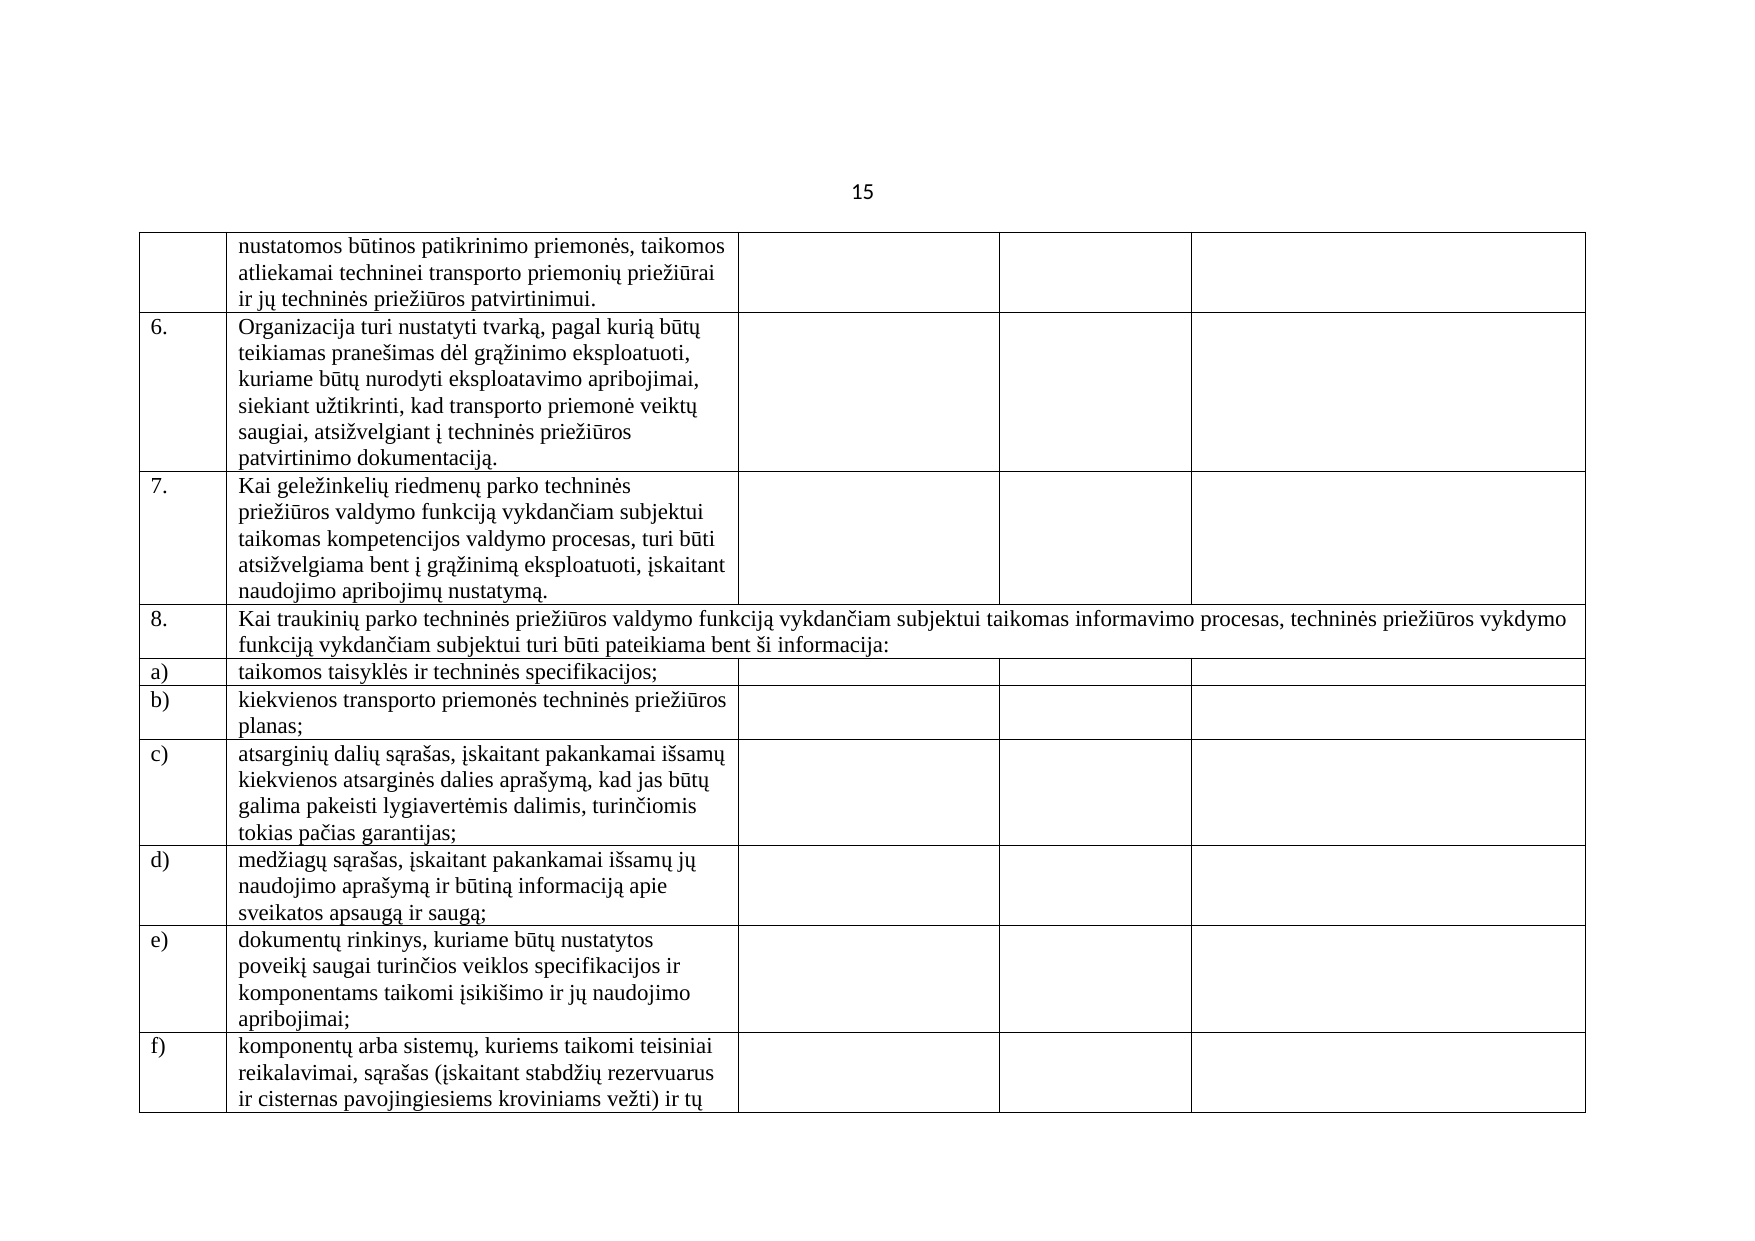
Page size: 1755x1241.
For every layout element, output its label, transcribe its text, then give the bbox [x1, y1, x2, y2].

table_cell [1000, 846, 1191, 925]
table_cell Kai geležinkelių riedmenų parko techninės priežiūros valdymo funkciją vykdančiam subjektui taikomas kompetencijos valdymo procesas, turi būti atsižvelgiama bent į grąžinimą eksploatuoti, įskaitant naudojimo apribojimų nustatymą. [227, 472, 738, 604]
table_cell [1000, 659, 1191, 685]
table_cell [1192, 472, 1585, 604]
table_cell [1000, 686, 1191, 738]
table_cell a) [140, 659, 226, 685]
table_cell c) [140, 740, 226, 845]
table_cell [1192, 313, 1585, 471]
table_cell b) [140, 686, 226, 738]
table_cell [1000, 472, 1191, 604]
table_cell [1192, 686, 1585, 738]
table_cell taikomos taisyklės ir techninės specifikacijos; [227, 659, 738, 685]
table_cell atsarginių dalių sąrašas, įskaitant pakankamai išsamų kiekvienos atsarginės dalies aprašymą, kad jas būtų galima pakeisti lygiavertėmis dalimis, turinčiomis tokias pačias garantijas; [227, 740, 738, 845]
table_cell [739, 472, 999, 604]
table_cell Organizacija turi nustatyti tvarką, pagal kurią būtų teikiamas pranešimas dėl grąžinimo eksploatuoti, kuriame būtų nurodyti eksploatavimo apribojimai, siekiant užtikrinti, kad transporto priemonė veiktų saugiai, atsižvelgiant į techninės priežiūros patvirtinimo dokumentaciją. [227, 313, 738, 471]
table_cell kiekvienos transporto priemonės techninės priežiūros planas; [227, 686, 738, 738]
table_cell d) [140, 846, 226, 925]
table_cell dokumentų rinkinys, kuriame būtų nustatytos poveikį saugai turinčios veiklos specifikacijos ir komponentams taikomi įsikišimo ir jų naudojimo apribojimai; [227, 926, 738, 1032]
table_cell [1192, 1033, 1585, 1112]
table_cell [739, 846, 999, 925]
table_cell [1000, 740, 1191, 845]
table_cell nustatomos būtinos patikrinimo priemonės, taikomos atliekamai techninei transporto priemonių priežiūrai ir jų techninės priežiūros patvirtinimui. [227, 233, 738, 312]
table_cell [739, 1033, 999, 1112]
table_cell [1192, 926, 1585, 1032]
table_cell 6. [140, 313, 226, 471]
table_cell [739, 686, 999, 738]
table_cell [739, 313, 999, 471]
table_cell [140, 233, 226, 312]
table_cell komponentų arba sistemų, kuriems taikomi teisiniai reikalavimai, sąrašas (įskaitant stabdžių rezervuarus ir cisternas pavojingiesiems kroviniams vežti) ir tų [227, 1033, 738, 1112]
table_cell e) [140, 926, 226, 1032]
table_cell Kai traukinių parko techninės priežiūros valdymo funkciją vykdančiam subjektui taikomas informavimo procesas, techninės priežiūros vykdymo funkciją vykdančiam subjektui turi būti pateikiama bent ši informacija: [227, 605, 1585, 657]
table_cell [1192, 846, 1585, 925]
table_cell [739, 659, 999, 685]
table_cell [739, 926, 999, 1032]
table_cell [1192, 740, 1585, 845]
table_cell [1000, 233, 1191, 312]
table_cell medžiagų sąrašas, įskaitant pakankamai išsamų jų naudojimo aprašymą ir būtiną informaciją apie sveikatos apsaugą ir saugą; [227, 846, 738, 925]
table_cell 8. [140, 605, 226, 657]
table_cell [1000, 1033, 1191, 1112]
table_cell [1000, 926, 1191, 1032]
table_cell [739, 233, 999, 312]
table_cell [1000, 313, 1191, 471]
table_cell [1192, 659, 1585, 685]
table_cell 7. [140, 472, 226, 604]
table_cell [1192, 233, 1585, 312]
table_cell f) [140, 1033, 226, 1112]
table_cell [739, 740, 999, 845]
